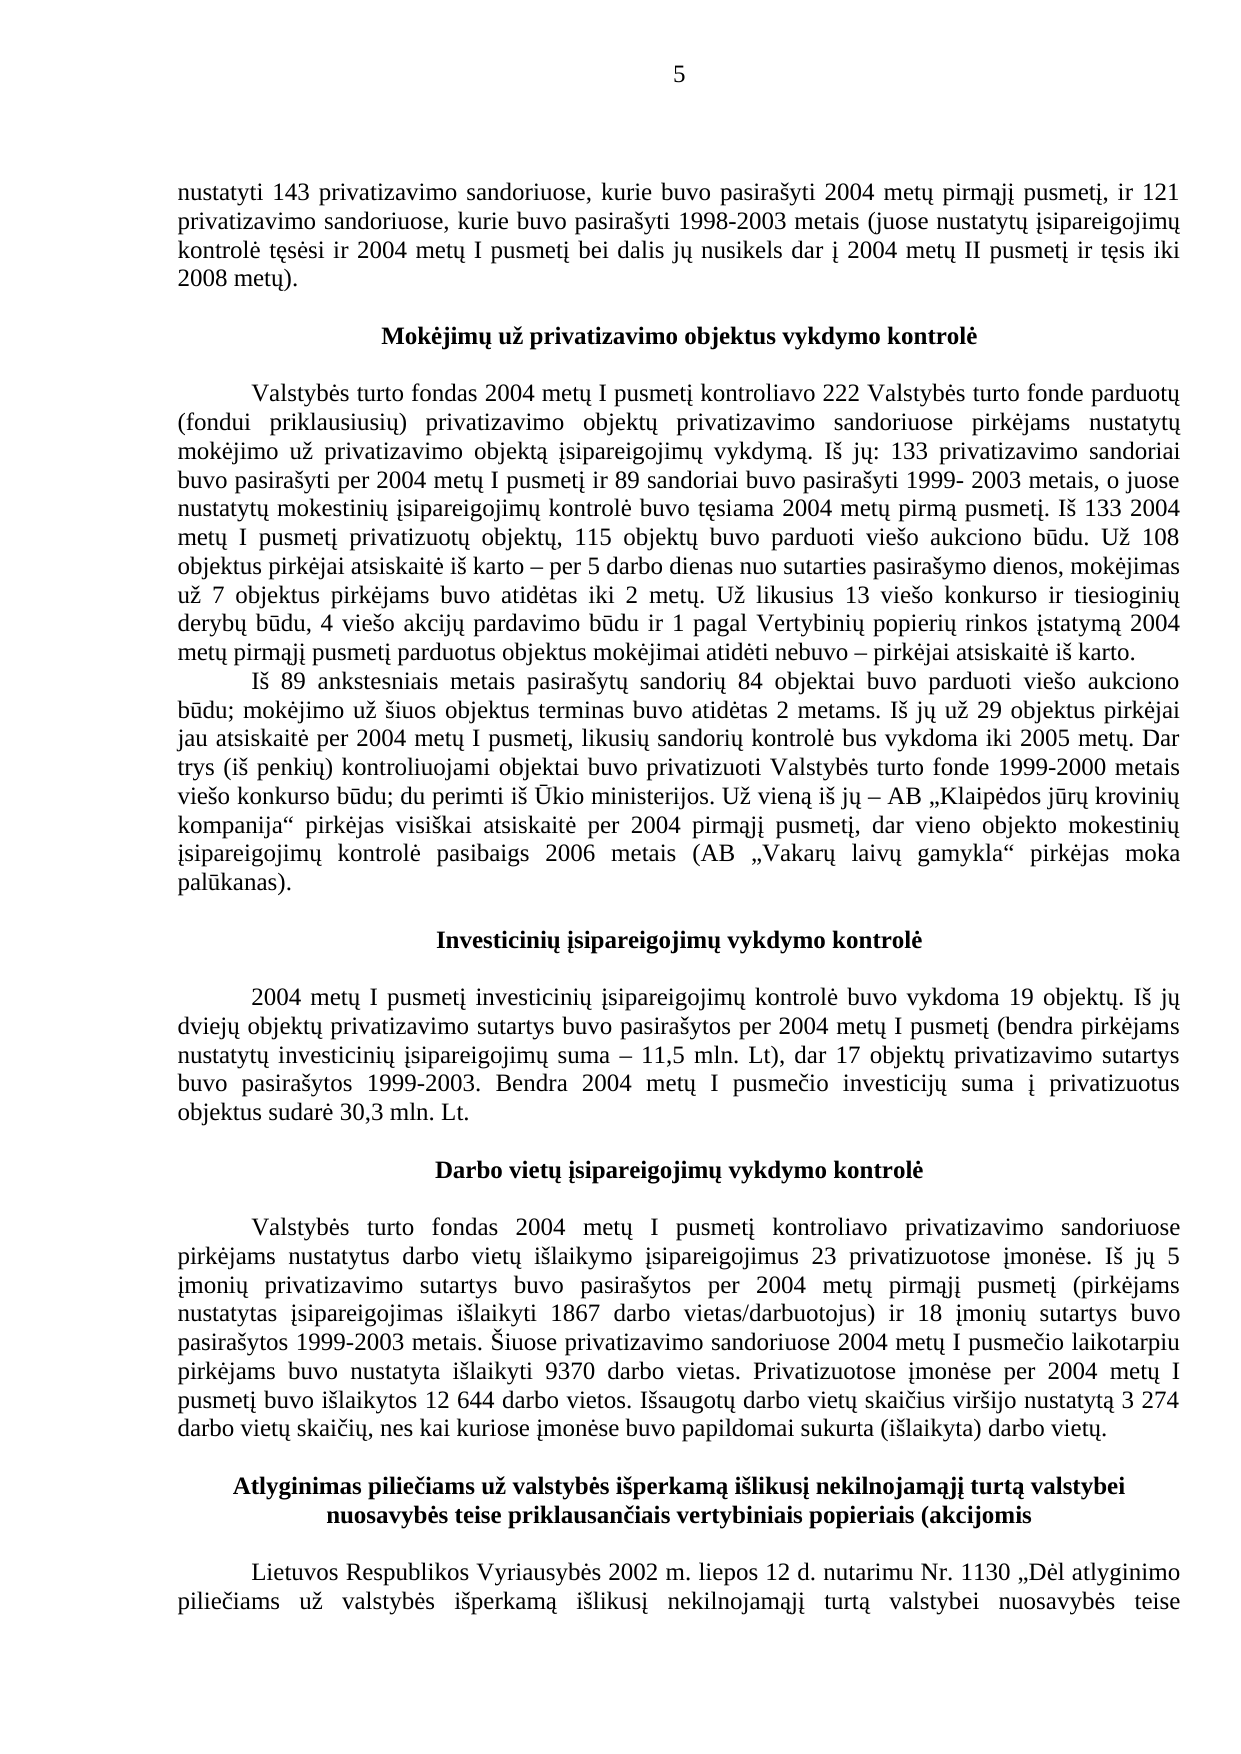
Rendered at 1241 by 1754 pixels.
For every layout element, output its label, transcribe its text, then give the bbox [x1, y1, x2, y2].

text Mokėjimų už privatizavimo objektus vykdymo kontrolė [177, 321, 1181, 350]
text Darbo vietų įsipareigojimų vykdymo kontrolė [177, 1155, 1181, 1183]
text Investicinių įsipareigojimų vykdymo kontrolė [177, 925, 1181, 953]
text Valstybės turto fondas 2004 metų I pusmetį kontroliavo privatizavimo sandoriuose pirkėjams nustatytus darbo vietų išlaikymo įsipareigojimus 23 privatizuotose įmonėse. Iš jų 5 įmonių privatizavimo sutartys buvo pasirašytos per 2004 metų pirmąjį pusmetį (pirkėjams nustatytas įsipareigojimas išlaikyti 1867 darbo vietas/darbuotojus) ir 18 įmonių sutartys buvo pasirašytos 1999-2003 metais. Šiuose privatizavimo sandoriuose 2004 metų I pusmečio laikotarpiu pirkėjams buvo nustatyta išlaikyti 9370 darbo vietas. Privatizuotose įmonėse per 2004 metų I pusmetį buvo išlaikytos 12 644 darbo vietos. Išsaugotų darbo vietų skaičius viršijo nustatytą 3 274 darbo vietų skaičių, nes kai kuriose įmonėse buvo papildomai sukurta (išlaikyta) darbo vietų. [177, 1212, 1181, 1442]
text Lietuvos Respublikos Vyriausybės 2002 m. liepos 12 d. nutarimu Nr. 1130 „Dėl atlyginimo piliečiams už valstybės išperkamą išlikusį nekilnojamąjį turtą valstybei nuosavybės teise [177, 1557, 1181, 1615]
text Valstybės turto fondas 2004 metų I pusmetį kontroliavo 222 Valstybės turto fonde parduotų (fondui priklausiusių) privatizavimo objektų privatizavimo sandoriuose pirkėjams nustatytų mokėjimo už privatizavimo objektą įsipareigojimų vykdymą. Iš jų: 133 privatizavimo sandoriai buvo pasirašyti per 2004 metų I pusmetį ir 89 sandoriai buvo pasirašyti 1999- 2003 metais, o juose nustatytų mokestinių įsipareigojimų kontrolė buvo tęsiama 2004 metų pirmą pusmetį. Iš 133 2004 metų I pusmetį privatizuotų objektų, 115 objektų buvo parduoti viešo aukciono būdu. Už 108 objektus pirkėjai atsiskaitė iš karto – per 5 darbo dienas nuo sutarties pasirašymo dienos, mokėjimas už 7 objektus pirkėjams buvo atidėtas iki 2 metų. Už likusius 13 viešo konkurso ir tiesioginių derybų būdu, 4 viešo akcijų pardavimo būdu ir 1 pagal Vertybinių popierių rinkos įstatymą 2004 metų pirmąjį pusmetį parduotus objektus mokėjimai atidėti nebuvo – pirkėjai atsiskaitė iš karto. [177, 378, 1181, 666]
text nustatyti 143 privatizavimo sandoriuose, kurie buvo pasirašyti 2004 metų pirmąjį pusmetį, ir 121 privatizavimo sandoriuose, kurie buvo pasirašyti 1998-2003 metais (juose nustatytų įsipareigojimų kontrolė tęsėsi ir 2004 metų I pusmetį bei dalis jų nusikels dar į 2004 metų II pusmetį ir tęsis iki 2008 metų). [177, 177, 1181, 292]
text Iš 89 ankstesniais metais pasirašytų sandorių 84 objektai buvo parduoti viešo aukciono būdu; mokėjimo už šiuos objektus terminas buvo atidėtas 2 metams. Iš jų už 29 objektus pirkėjai jau atsiskaitė per 2004 metų I pusmetį, likusių sandorių kontrolė bus vykdoma iki 2005 metų. Dar trys (iš penkių) kontroliuojami objektai buvo privatizuoti Valstybės turto fonde 1999-2000 metais viešo konkurso būdu; du perimti iš Ūkio ministerijos. Už vieną iš jų – AB „Klaipėdos jūrų krovinių kompanija“ pirkėjas visiškai atsiskaitė per 2004 pirmąjį pusmetį, dar vieno objekto mokestinių įsipareigojimų kontrolė pasibaigs 2006 metais (AB „Vakarų laivų gamykla“ pirkėjas moka palūkanas). [177, 666, 1181, 896]
text 2004 metų I pusmetį investicinių įsipareigojimų kontrolė buvo vykdoma 19 objektų. Iš jų dviejų objektų privatizavimo sutartys buvo pasirašytos per 2004 metų I pusmetį (bendra pirkėjams nustatytų investicinių įsipareigojimų suma – 11,5 mln. Lt), dar 17 objektų privatizavimo sutartys buvo pasirašytos 1999-2003. Bendra 2004 metų I pusmečio investicijų suma į privatizuotus objektus sudarė 30,3 mln. Lt. [177, 982, 1181, 1126]
text Atlyginimas piliečiams už valstybės išperkamą išlikusį nekilnojamąjį turtą valstybei nuosavybės teise priklausančiais vertybiniais popieriais (akcijomis [177, 1471, 1181, 1528]
